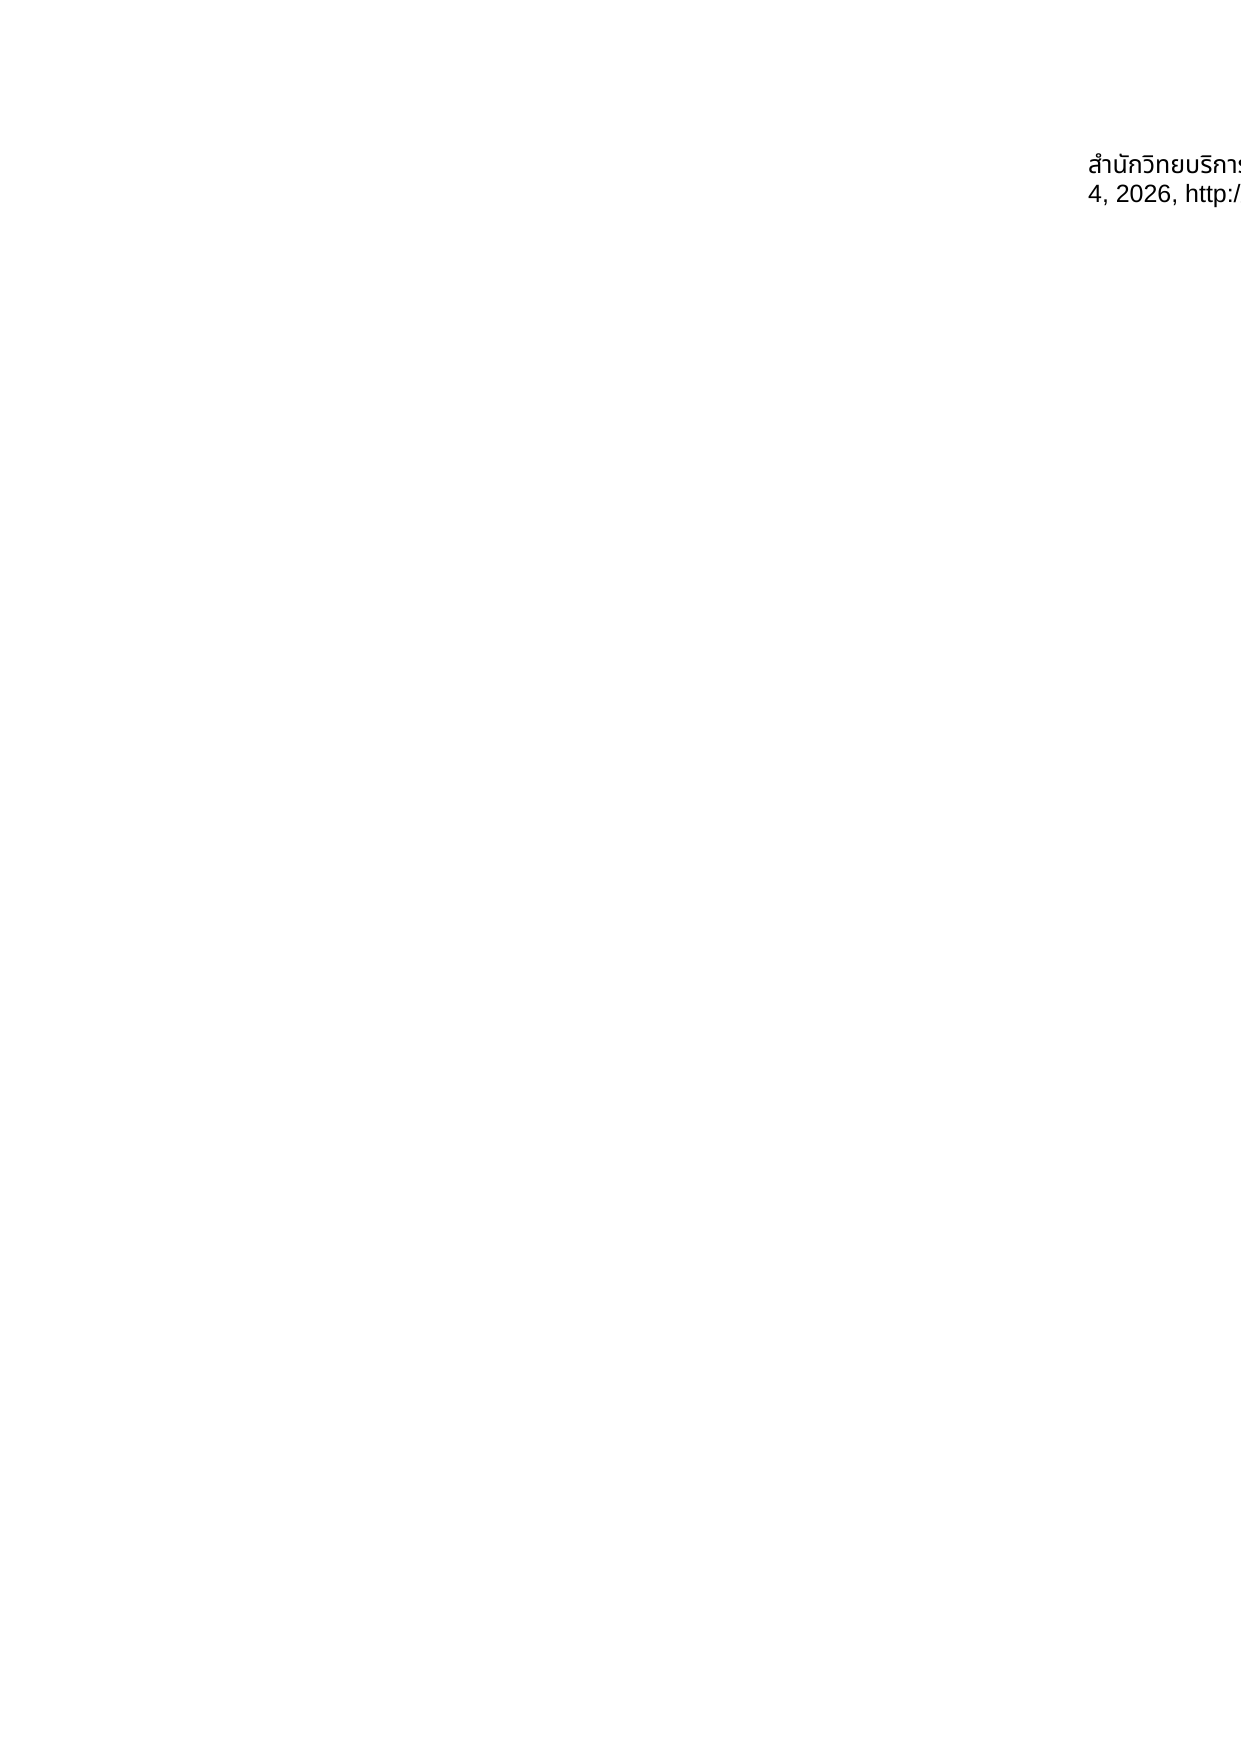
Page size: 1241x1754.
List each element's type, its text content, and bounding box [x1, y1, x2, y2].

text สำนักวิทยบริการและเทคโนโลยีสารสนเทศ มหาวิทยาลัยราชภัฏบ้านสมเด็จเจ้าพระยา .วีดีโอสอนใช้ NotebookLM ช่วยสรุป วิเคราะห์ และแปลงข้อมูลให้ง่ายต่อการเข้าใจ ภายในเวลาเพียง 3 นาที. มหาวิทยาลัยราชภัฏบ้านสมเด็จเจ้าพระยา. สำนักวิทยบริการและเทคโนโลยีสารสนเทศ, คลังข้อมูลดิจิทัล สำนักวิทยบริการและเทคโนโลยีสารสนเทศ, accessed July 14, 2026, http://dlib.bsru.ac.th/s/library/item/3738 [1088, 150, 1240, 207]
